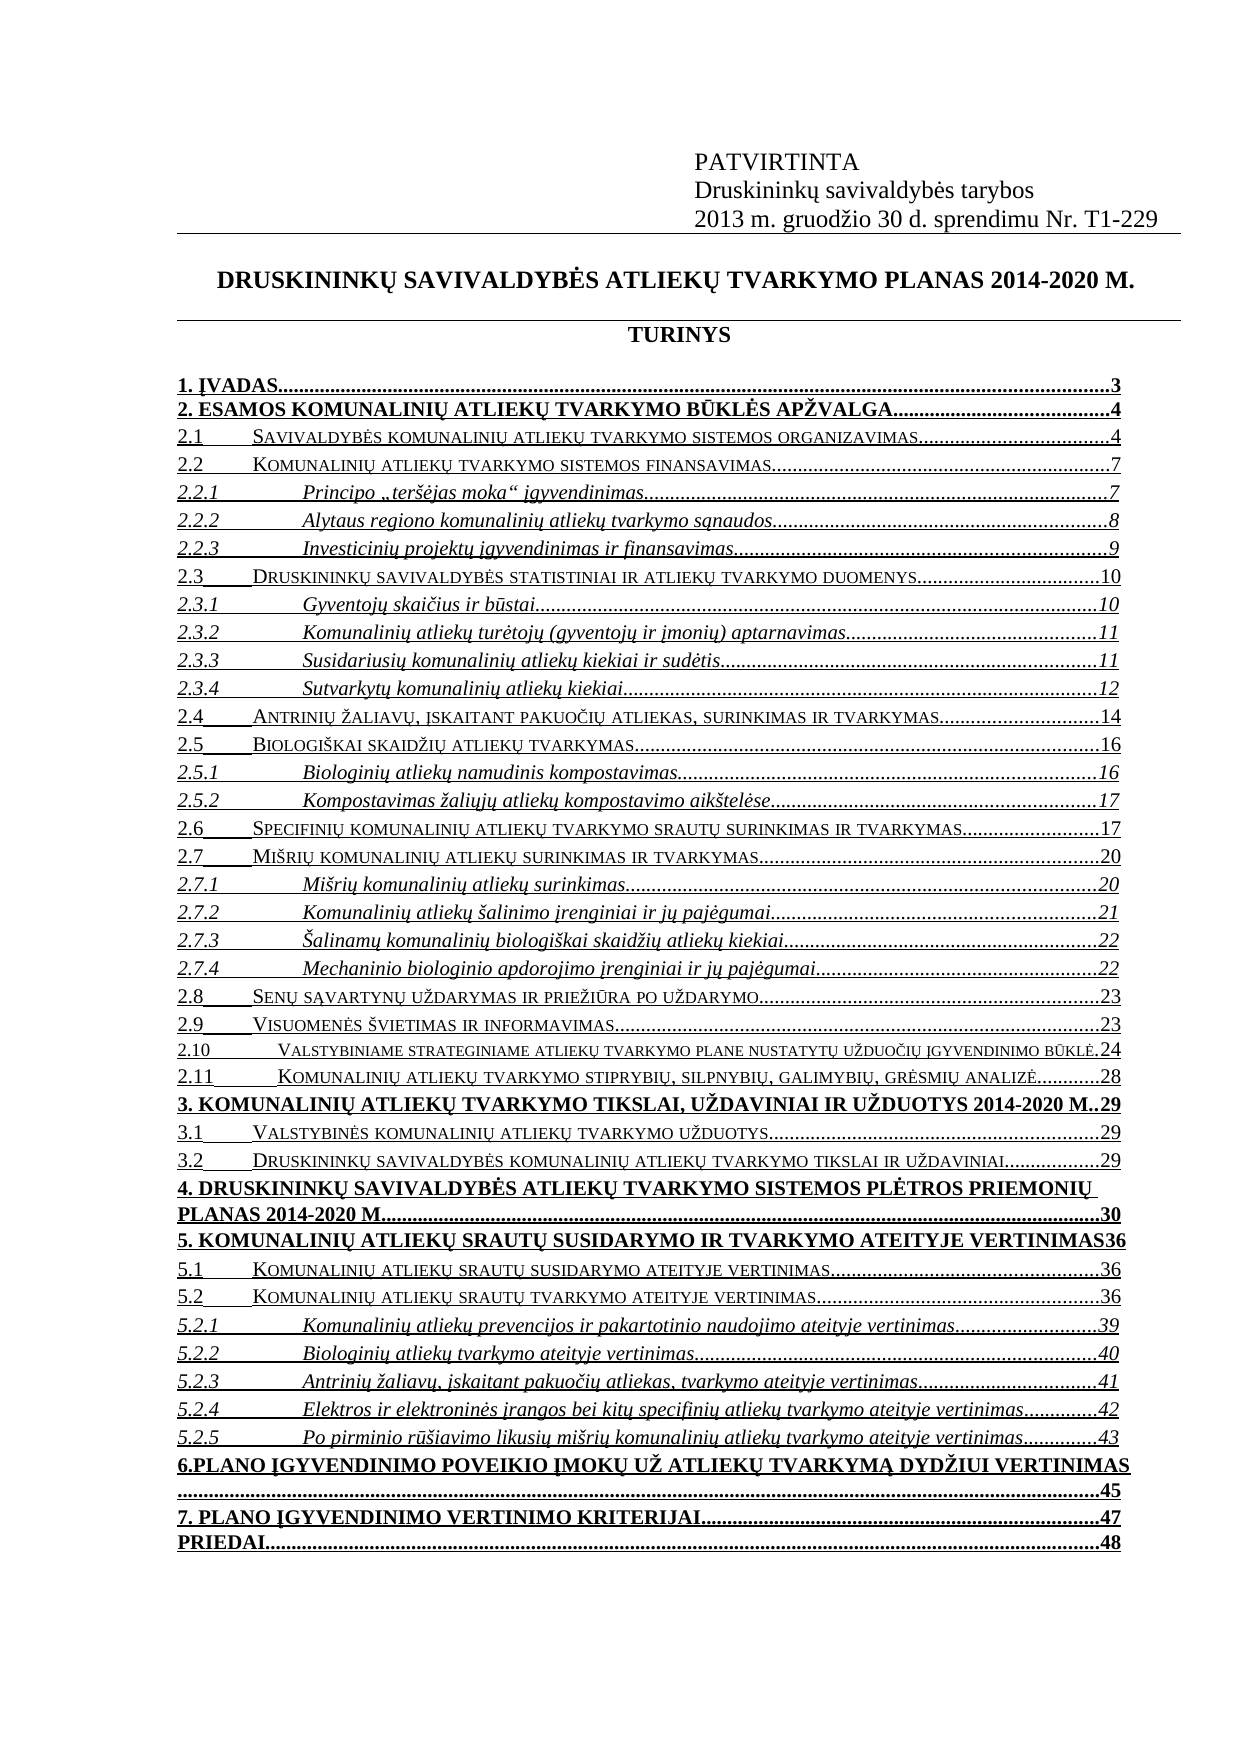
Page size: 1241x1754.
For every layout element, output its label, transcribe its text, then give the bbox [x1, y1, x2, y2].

text 2013 m. gruodžio 30 d. sprendimu Nr. T1-229 [177, 204, 1181, 233]
text 2.5.1 Biologinių atliekų namudinis kompostavimas 16 [177, 757, 1181, 785]
text 2.3.3 Susidariusių komunalinių atliekų kiekiai ir sudėtis 11 [177, 645, 1181, 673]
text 5.2.5 Po pirminio rūšiavimo likusių mišrių komunalinių atliekų tvarkymo ateityje vertinimas 43 [177, 1422, 1181, 1450]
text 5.2.4 Elektros ir elektroninės įrangos bei kitų specifinių atliekų tvarkymo ateityje vertinimas 42 [177, 1394, 1181, 1422]
text 1. Įvadas 3 [177, 373, 1181, 397]
text 2.7.3 Šalinamų komunalinių biologiškai skaidžių atliekų kiekiai 22 [177, 925, 1181, 953]
text 2.3.1 Gyventojų skaičius ir būstai 10 [177, 589, 1181, 617]
text 2.3.2 Komunalinių atliekų turėtojų (gyventojų ir įmonių) aptarnavimas 11 [177, 617, 1181, 645]
text 2.2.3 Investicinių projektų įgyvendinimas ir finansavimas 9 [177, 533, 1181, 561]
text 5.2.1 Komunalinių atliekų prevencijos ir pakartotinio naudojimo ateityje vertinimas 39 [177, 1310, 1181, 1338]
text 2.8 Senų sąvartynų uždarymas ir priežiūra po uždarymo 23 [177, 981, 1181, 1009]
text 4. Druskininkų savivaldybės atliekų tvarkymo sistemos plėtros priemonių planas 2014-2020 m. 30 [177, 1173, 1181, 1226]
text 2.5 Biologiškai skaidžių atliekų tvarkymas 16 [177, 729, 1181, 757]
text Druskininkų savivaldybės tarybos [177, 176, 1181, 204]
text Priedai 48 [177, 1530, 1181, 1554]
text 5.2.3 Antrinių žaliavų, įskaitant pakuočių atliekas, tvarkymo ateityje vertinimas 41 [177, 1366, 1181, 1394]
text 2.11 Komunalinių atliekų tvarkymo stiprybių, silpnybių, galimybių, grėsmių analizė 28 [177, 1061, 1181, 1089]
text 2.10 Valstybiniame strateginiame atliekų tvarkymo plane nustatytų užduočių įgyvendinimo būklė 24 [177, 1037, 1181, 1061]
text 2.7 Mišrių komunalinių atliekų surinkimas ir tvarkymas 20 [177, 841, 1181, 869]
text 2.2.1 Principo „teršėjas moka“ įgyvendinimas 7 [177, 477, 1181, 505]
text DRUSKININKŲ SAVIVALDYBĖS ATLIEKŲ TVARKYMO PLANAS 2014-2020 M. [177, 265, 1181, 294]
text 2.3.4 Sutvarkytų komunalinių atliekų kiekiai 12 [177, 673, 1181, 701]
text TURINYS [177, 321, 1181, 347]
text 5.2 Komunalinių atliekų srautų tvarkymo ateityje vertinimas 36 [177, 1282, 1181, 1310]
text 2.3 Druskininkų savivaldybės statistiniai ir atliekų tvarkymo duomenys 10 [177, 561, 1181, 589]
text 2. Esamos komunalinių atliekų tvarkymo būklės apžvalga 4 [177, 397, 1181, 421]
text 2.5.2 Kompostavimas žaliųjų atliekų kompostavimo aikštelėse 17 [177, 785, 1181, 813]
text 2.4 Antrinių žaliavų, įskaitant pakuočių atliekas, surinkimas ir tvarkymas 14 [177, 701, 1181, 729]
text 2.1 Savivaldybės komunalinių atliekų tvarkymo sistemos organizavimas 4 [177, 421, 1181, 449]
text 2.7.1 Mišrių komunalinių atliekų surinkimas 20 [177, 869, 1181, 897]
text 2.6 Specifinių komunalinių atliekų tvarkymo srautų surinkimas ir tvarkymas 17 [177, 813, 1181, 841]
text 2.2.2 Alytaus regiono komunalinių atliekų tvarkymo sąnaudos 8 [177, 505, 1181, 533]
text 5. KOMUNALINIŲ ATLIEKŲ SRAUTŲ SUSIDARYMO IR TVARKYMO ATEITYJE VERTINIMAS 36 [177, 1226, 1181, 1254]
text 2.2 Komunalinių atliekų tvarkymo sistemos finansavimas 7 [177, 449, 1181, 477]
text 3. Komunalinių atliekų tvarkymo tikslai, Uždaviniai IR užduotys 2014-2020 m. 29 [177, 1089, 1181, 1117]
text 3.2 Druskininkų savivaldybės komunalinių atliekų tvarkymo tikslai ir uždaviniai 29 [177, 1146, 1181, 1173]
text 7. Plano įgyvendinimo vertinimo kriterijai 47 [177, 1502, 1181, 1530]
text 5.1 Komunalinių atliekų srautų susidarymo ateityje vertinimas 36 [177, 1254, 1181, 1282]
text 2.9 Visuomenės švietimas ir informavimas 23 [177, 1009, 1181, 1037]
text 3.1 Valstybinės komunalinių atliekų tvarkymo užduotys 29 [177, 1117, 1181, 1146]
text PATVIRTINTA [177, 147, 1181, 176]
text 6. Plano įgyvendinimo poveikio įmokų už atliekų tvarkymą dydžiui vertinimas 45 [177, 1450, 1181, 1502]
text 5.2.2 Biologinių atliekų tvarkymo ateityje vertinimas 40 [177, 1338, 1181, 1366]
text 2.7.2 Komunalinių atliekų šalinimo įrenginiai ir jų pajėgumai 21 [177, 897, 1181, 925]
text 2.7.4 Mechaninio biologinio apdorojimo įrenginiai ir jų pajėgumai 22 [177, 953, 1181, 981]
